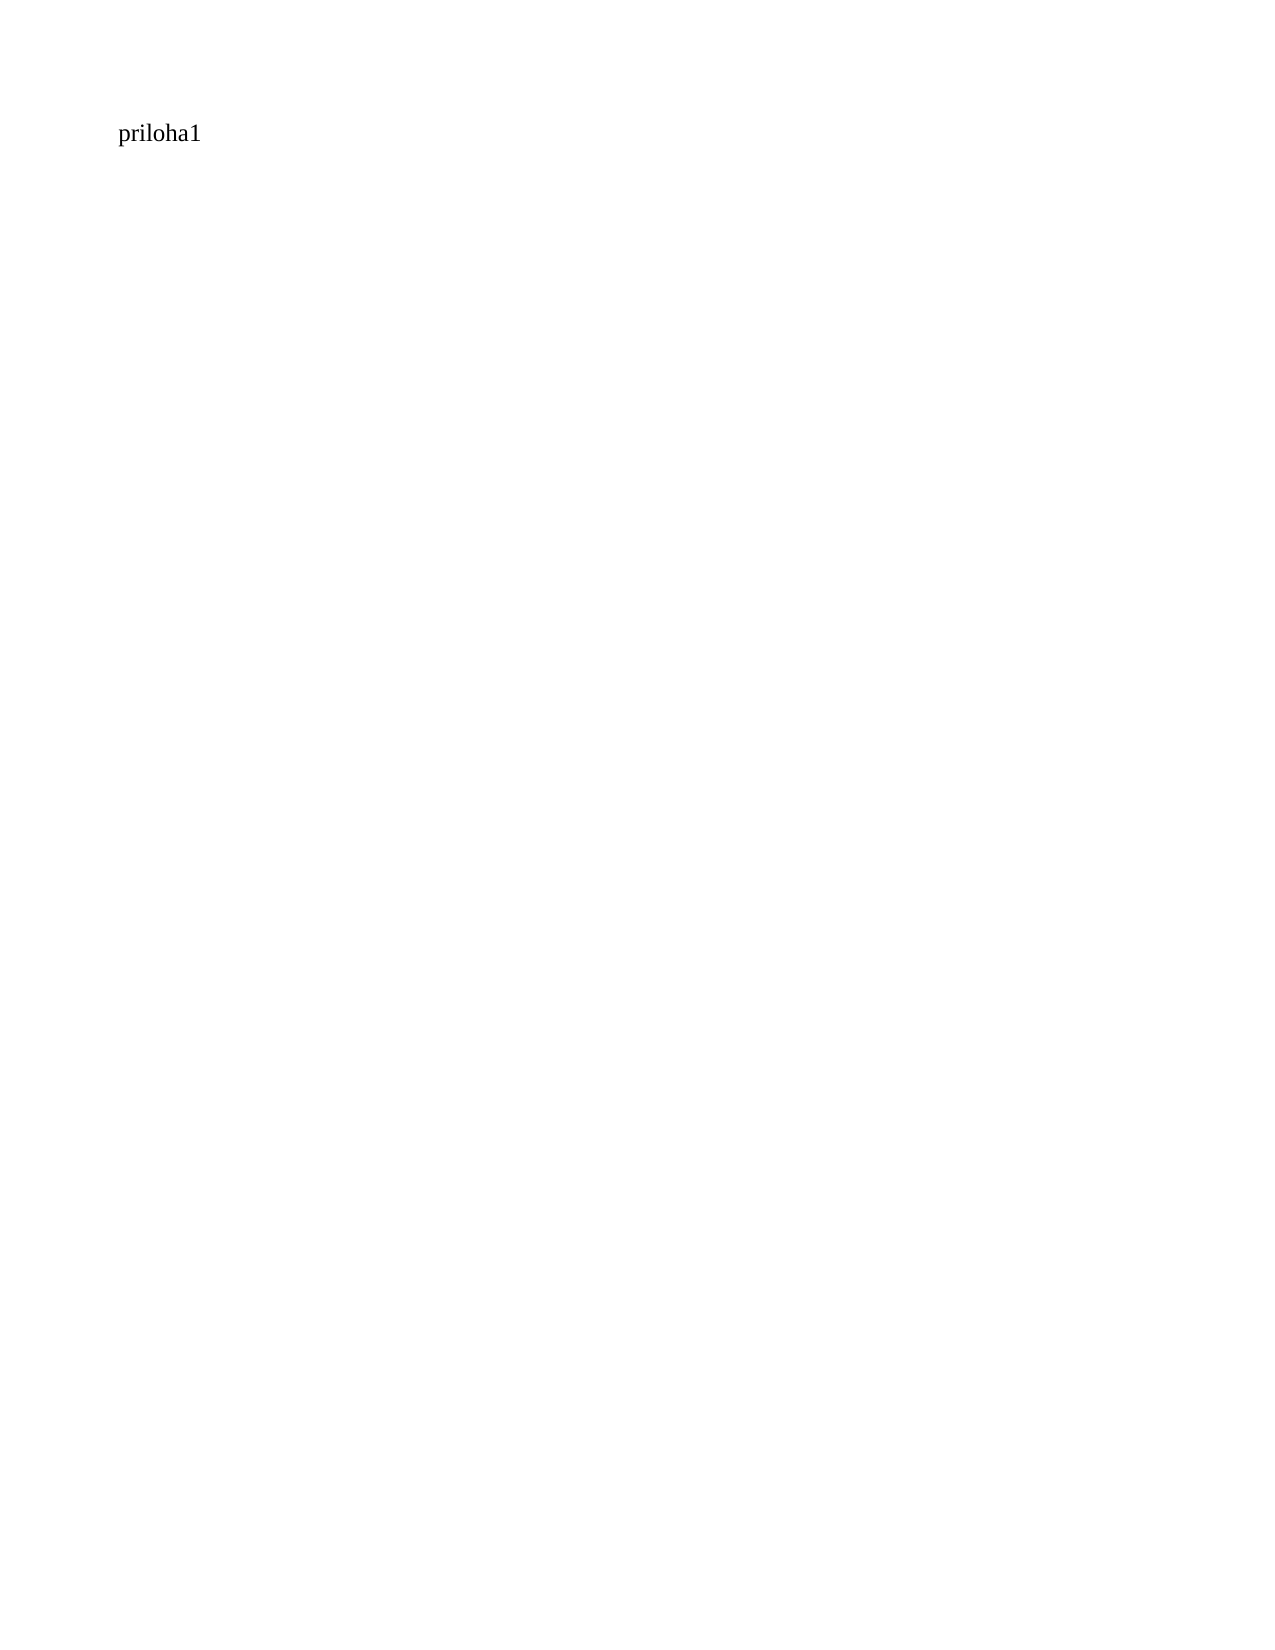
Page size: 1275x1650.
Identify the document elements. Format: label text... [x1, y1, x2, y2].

text priloha1 [118, 118, 1157, 147]
